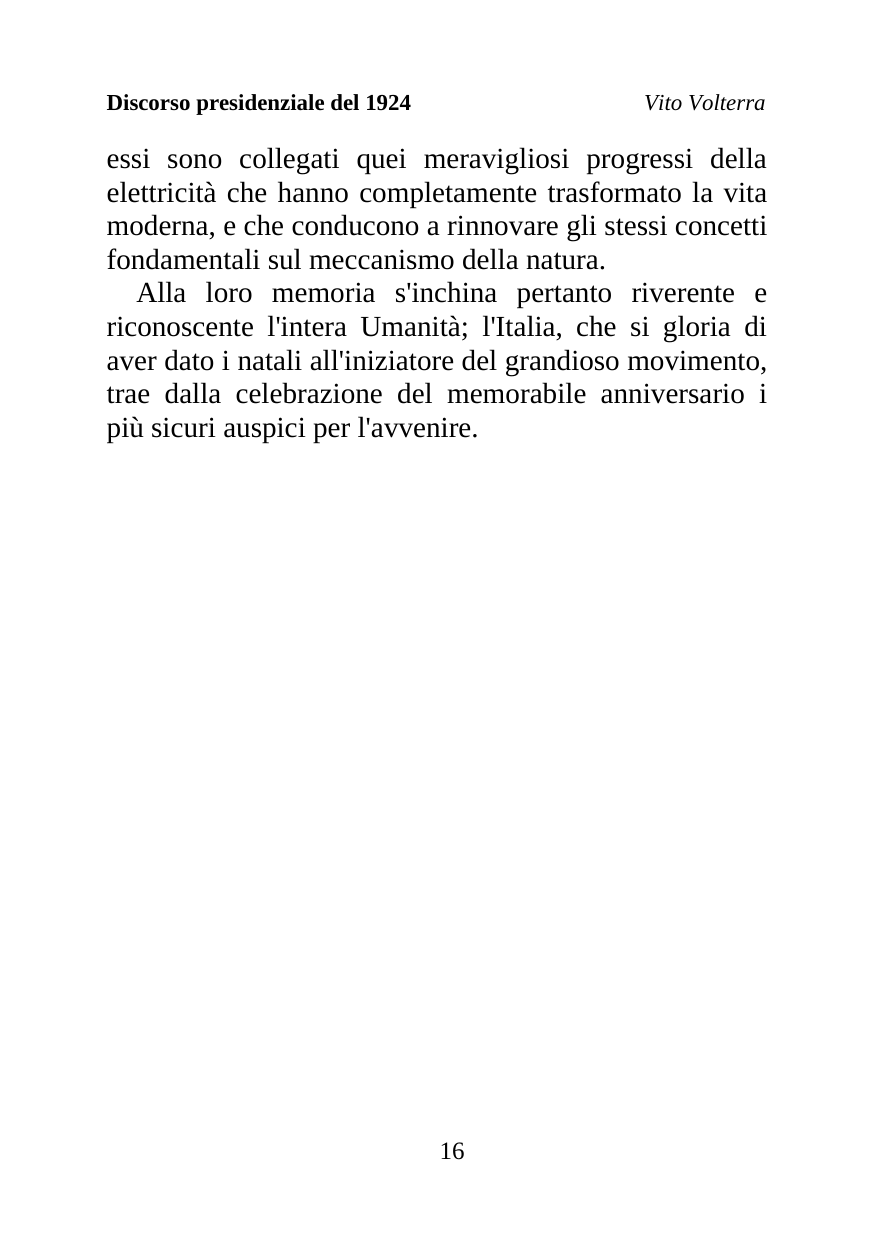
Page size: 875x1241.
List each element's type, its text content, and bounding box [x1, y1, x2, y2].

text essi sono collegati quei meravigliosi progressi della elettricità che hanno completamente trasformato la vita moderna, e che conducono a rinnovare gli stessi concetti fondamentali sul meccanismo della natura. [106, 141, 768, 276]
text Alla loro memoria s'inchina pertanto riverente e riconoscente l'intera Umanità; l'Italia, che si gloria di aver dato i natali all'iniziatore del grandioso movimento, trae dalla celebrazione del memorabile anniversario i più sicuri auspici per l'avvenire. [106, 276, 768, 443]
